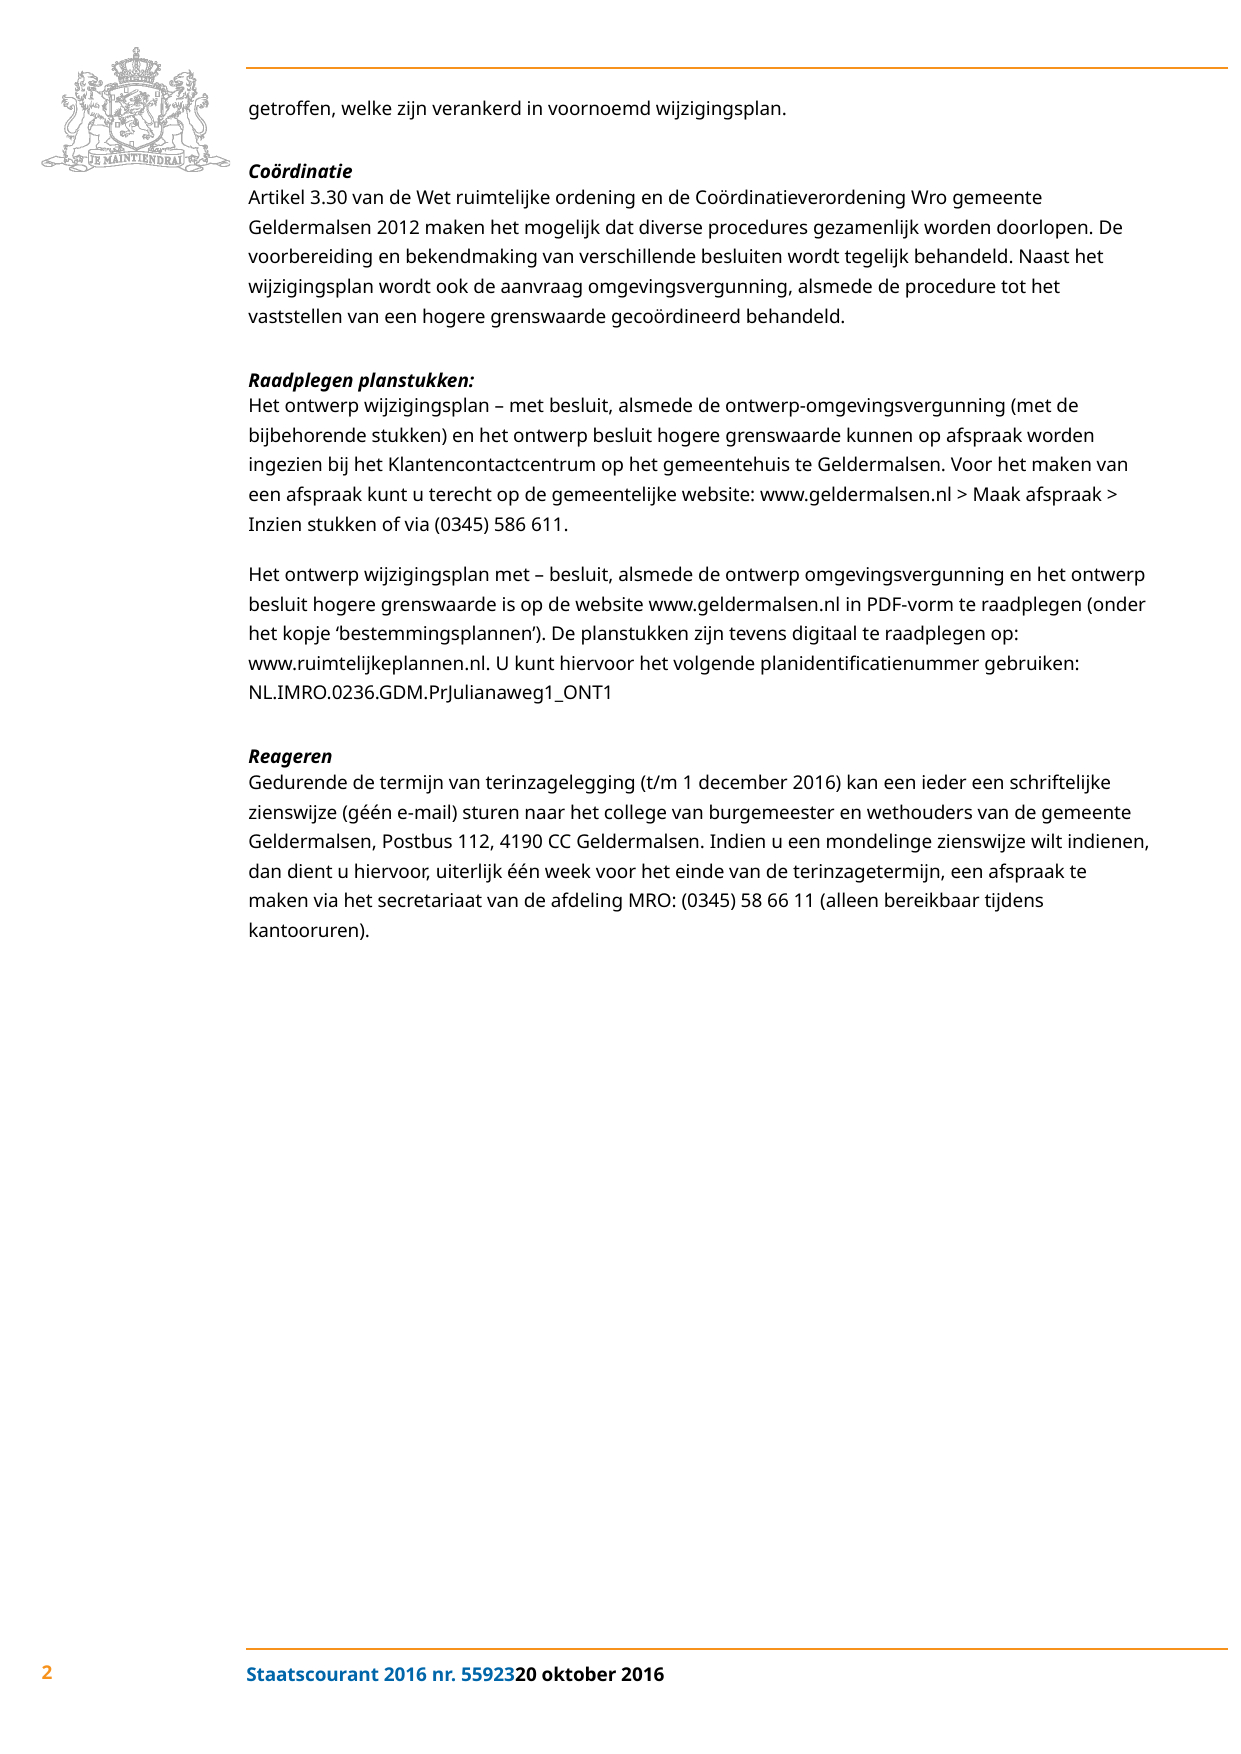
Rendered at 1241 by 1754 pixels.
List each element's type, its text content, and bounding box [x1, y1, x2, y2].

text Artikel 3.30 van de Wet ruimtelijke ordening en de Coördinatieverordening Wro gemeente Geldermalsen 2012 maken het mogelijk dat diverse procedures gezamenlijk worden doorlopen. De voorbereiding en bekendmaking van verschillende besluiten wordt tegelijk behandeld. Naast het wijzigingsplan wordt ook de aanvraag omgevingsvergunning, alsmede de procedure tot het vaststellen van een hogere grenswaarde gecoördineerd behandeld. [248, 184, 1152, 328]
text Het ontwerp wijzigingsplan – met besluit, alsmede de ontwerp-omgevingsvergunning (met de bijbehorende stukken) en het ontwerp besluit hogere grenswaarde kunnen op afspraak worden ingezien bij het Klantencontactcentrum op het gemeentehuis te Geldermalsen. Voor het maken van een afspraak kunt u terecht op de gemeentelijke website: www.geldermalsen.nl > Maak afspraak > Inzien stukken of via (0345) 586 611. [248, 392, 1152, 537]
text Coördinatie [248, 159, 1152, 184]
picture [41, 47, 231, 172]
text Gedurende de termijn van terinzagelegging (t/m 1 december 2016) kan een ieder een schriftelijke zienswijze (géén e-mail) sturen naar het college van burgemeester en wethouders van de gemeente Geldermalsen, Postbus 112, 4190 CC Geldermalsen. Indien u een mondelinge zienswijze wilt indienen, dan dient u hiervoor, uiterlijk één week voor het einde van de terinzagetermijn, een afspraak te maken via het secretariaat van de afdeling MRO: (0345) 58 66 11 (alleen bereikbaar tijdens kantooruren). [248, 769, 1152, 943]
text getroffen, welke zijn verankerd in voornoemd wijzigingsplan. [248, 95, 1152, 121]
text Het ontwerp wijzigingsplan met – besluit, alsmede de ontwerp omgevingsvergunning en het ontwerp besluit hogere grenswaarde is op de website www.geldermalsen.nl in PDF-vorm te raadplegen (onder het kopje ‘bestemmingsplannen’). De planstukken zijn tevens digitaal te raadplegen op: www.ruimtelijkeplannen.nl. U kunt hiervoor het volgende planidentificatienummer gebruiken: NL.IMRO.0236.GDM.PrJulianaweg1_ONT1 [248, 561, 1152, 705]
text Reageren [248, 743, 1152, 769]
text Raadplegen planstukken: [248, 367, 1152, 392]
